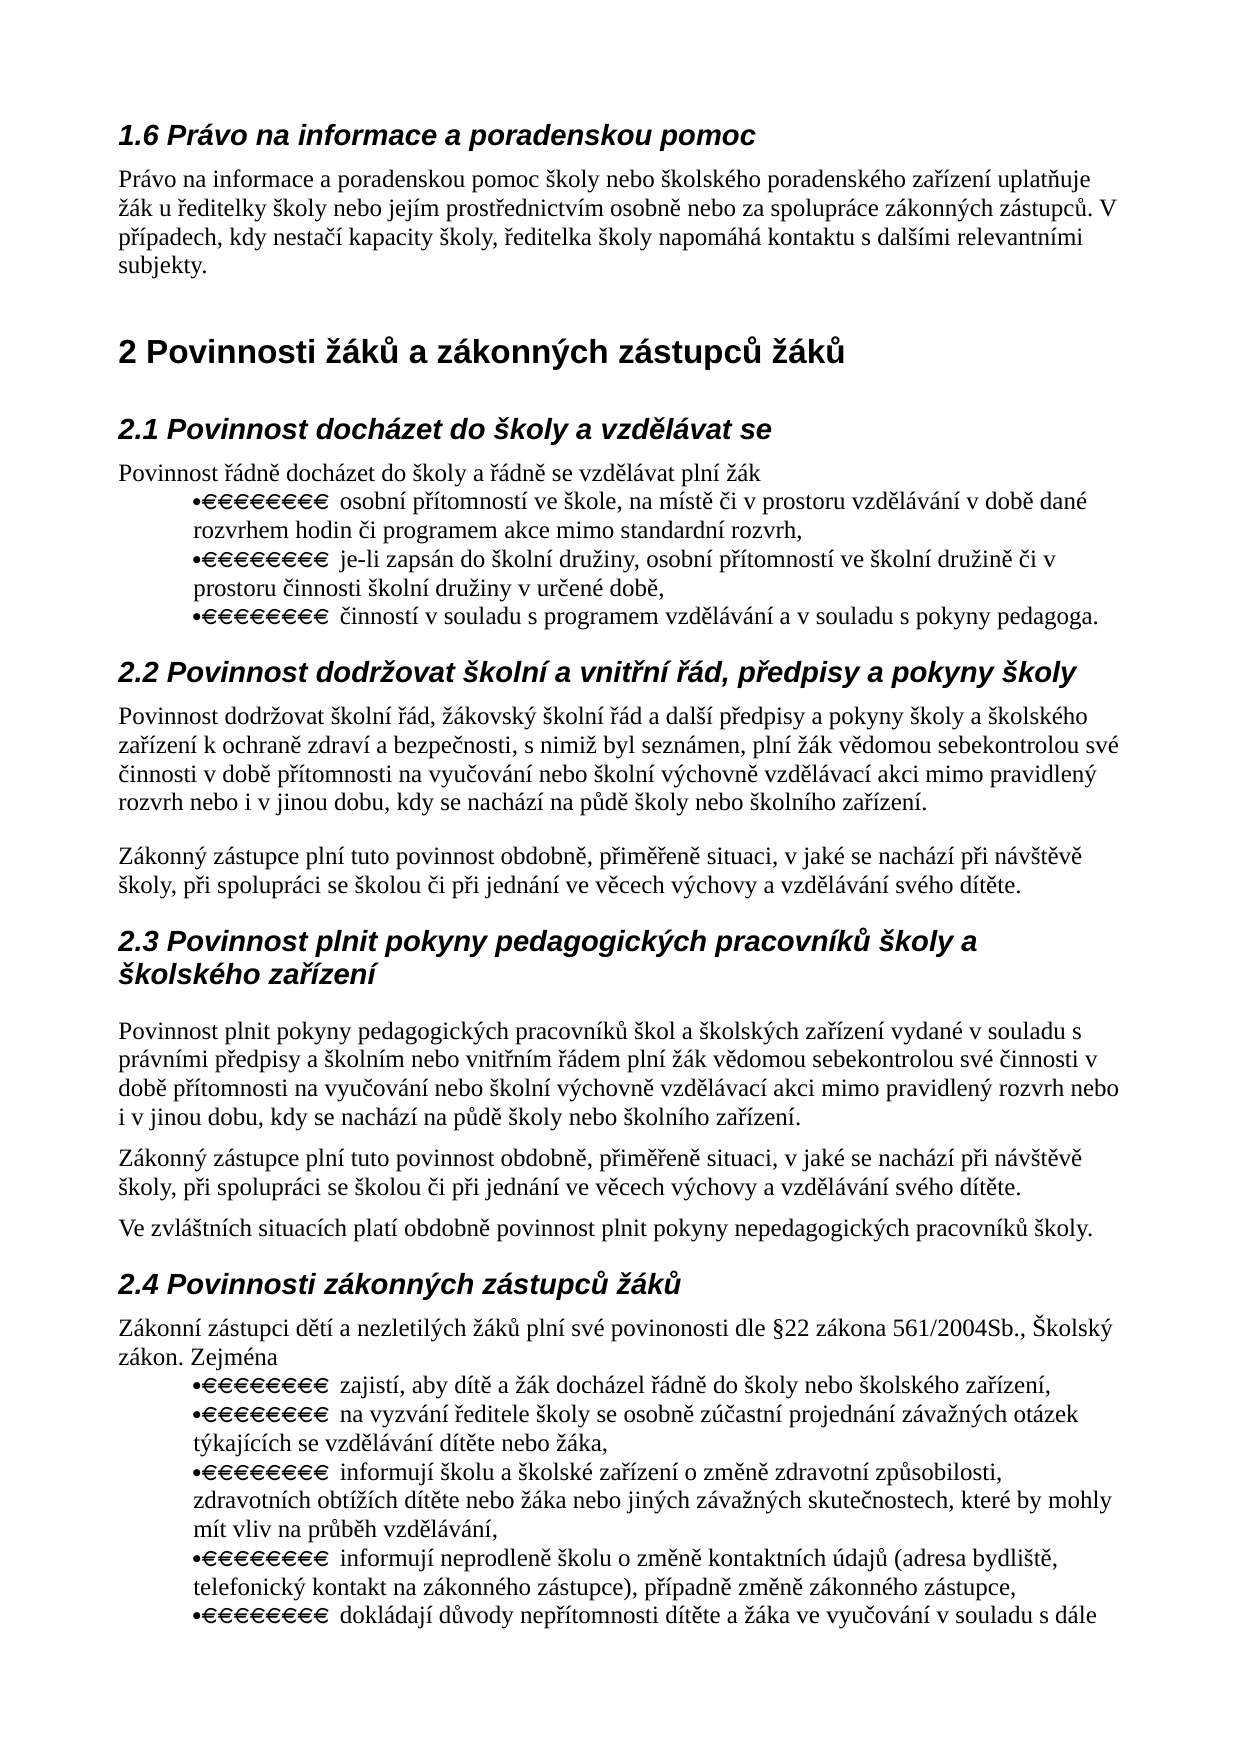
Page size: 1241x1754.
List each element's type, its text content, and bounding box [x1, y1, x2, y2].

text Právo na informace a poradenskou pomoc školy nebo školského poradenského zařízení uplatňuje žák u ředitelky školy nebo jejím prostřednictvím osobně nebo za spolupráce zákonných zástupců. V případech, kdy nestačí kapacity školy, ředitelka školy napomáhá kontaktu s dalšími relevantními subjekty. [118, 164, 1122, 279]
text Ve zvláštních situacích platí obdobně povinnost plnit pokyny nepedagogických pracovníků školy. [118, 1213, 1122, 1242]
text Povinnost plnit pokyny pedagogických pracovníků škol a školských zařízení vydané v souladu s právními předpisy a školním nebo vnitřním řádem plní žák vědomou sebekontrolou své činnosti v době přítomnosti na vyučování nebo školní výchovně vzdělávací akci mimo pravidlený rozvrh nebo i v jinou dobu, kdy se nachází na půdě školy nebo školního zařízení. [118, 1016, 1122, 1131]
text · na vyzvání ředitele školy se osobně zúčastní projednání závažných otázek týkajících se vzdělávání dítěte nebo žáka, [193, 1399, 1122, 1457]
subtitle 1.6 Právo na informace a poradenskou pomoc [118, 118, 1122, 152]
text Povinnost řádně docházet do školy a řádně se vzdělávat plní žák [118, 458, 1122, 486]
text Povinnost dodržovat školní řád, žákovský školní řád a další předpisy a pokyny školy a školského zařízení k ochraně zdraví a bezpečnosti, s nimiž byl seznámen, plní žák vědomou sebekontrolou své činnosti v době přítomnosti na vyučování nebo školní výchovně vzdělávací akci mimo pravidlený rozvrh nebo i v jinou dobu, kdy se nachází na půdě školy nebo školního zařízení. [118, 701, 1122, 816]
subtitle 2.2 Povinnost dodržovat školní a vnitřní řád, předpisy a pokyny školy [118, 655, 1122, 689]
text · informují školu a školské zařízení o změně zdravotní způsobilosti, zdravotních obtížích dítěte nebo žáka nebo jiných závažných skutečnostech, které by mohly mít vliv na průběh vzdělávání, [193, 1457, 1122, 1543]
subtitle 2.3 Povinnost plnit pokyny pedagogických pracovníků školy a školského zařízení [118, 924, 1122, 991]
subtitle 2 Povinnosti žáků a zákonných zástupců žáků [118, 317, 1122, 374]
text Zákonný zástupce plní tuto povinnost obdobně, přiměřeně situaci, v jaké se nachází při návštěvě školy, při spolupráci se školou či při jednání ve věcech výchovy a vzdělávání svého dítěte. [118, 1143, 1122, 1201]
text · zajistí, aby dítě a žák docházel řádně do školy nebo školského zařízení, [193, 1371, 1122, 1399]
text · je-li zapsán do školní družiny, osobní přítomností ve školní družině či v prostoru činnosti školní družiny v určené době, [193, 544, 1122, 601]
subtitle 2.4 Povinnosti zákonných zástupců žáků [118, 1267, 1122, 1301]
text · dokládají důvody nepřítomnosti dítěte a žáka ve vyučování v souladu s dále [193, 1601, 1122, 1629]
text · informují neprodleně školu o změně kontaktních údajů (adresa bydliště, telefonický kontakt na zákonného zástupce), případně změně zákonného zástupce, [193, 1543, 1122, 1601]
text Zákonný zástupce plní tuto povinnost obdobně, přiměřeně situaci, v jaké se nachází při návštěvě školy, při spolupráci se školou či při jednání ve věcech výchovy a vzdělávání svého dítěte. [118, 841, 1122, 899]
subtitle 2.1 Povinnost docházet do školy a vzdělávat se [118, 412, 1122, 445]
text · osobní přítomností ve škole, na místě či v prostoru vzdělávání v době dané rozvrhem hodin či programem akce mimo standardní rozvrh, [193, 486, 1122, 544]
text · činností v souladu s programem vzdělávání a v souladu s pokyny pedagoga. [193, 601, 1122, 630]
text Zákonní zástupci dětí a nezletilých žáků plní své povinonosti dle §22 zákona 561/2004Sb., Školský zákon. Zejména [118, 1313, 1122, 1371]
